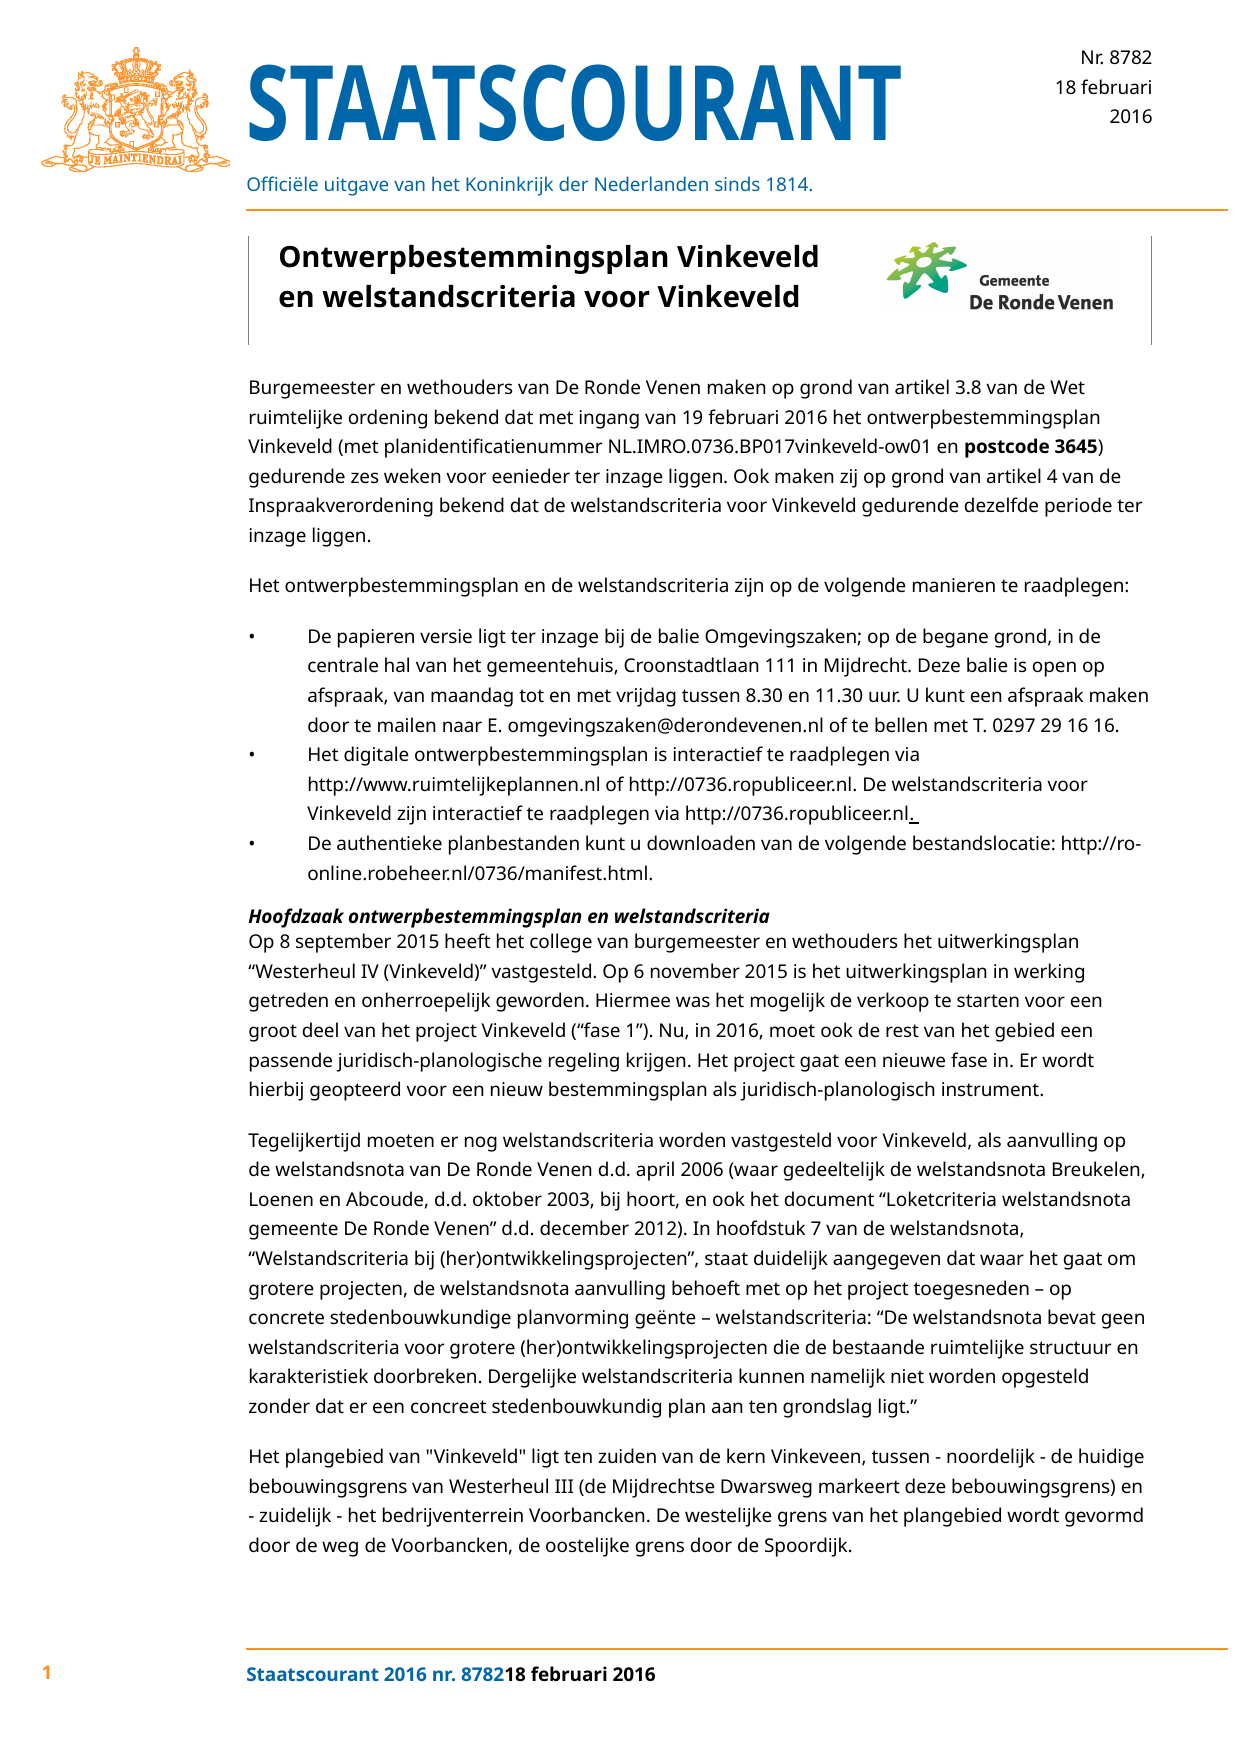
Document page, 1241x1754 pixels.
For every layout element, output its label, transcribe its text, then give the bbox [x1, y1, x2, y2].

text Tegelijkertijd moeten er nog welstandscriteria worden vastgesteld voor Vinkeveld, als aanvulling op de welstandsnota van De Ronde Venen d.d. april 2006 (waar gedeeltelijk de welstandsnota Breukelen, Loenen en Abcoude, d.d. oktober 2003, bij hoort, en ook het document “Loketcriteria welstandsnota gemeente De Ronde Venen” d.d. december 2012). In hoofdstuk 7 van de welstandsnota, “Welstandscriteria bij (her)ontwikkelingsprojecten”, staat duidelijk aangegeven dat waar het gaat om grotere projecten, de welstandsnota aanvulling behoeft met op het project toegesneden – op concrete stedenbouwkundige planvorming geënte – welstandscriteria: “De welstandsnota bevat geen welstandscriteria voor grotere (her)ontwikkelingsprojecten die de bestaande ruimtelijke structuur en karakteristiek doorbreken. Dergelijke welstandscriteria kunnen namelijk niet worden opgesteld zonder dat er een concreet stedenbouwkundig plan aan ten grondslag ligt.” [248, 1127, 1152, 1419]
list Het digitale ontwerpbestemmingsplan is interactief te raadplegen via http://www.ruimtelijkeplannen.nl of http://0736.ropubliceer.nl. De welstandscriteria voor Vinkeveld zijn interactief te raadplegen via http://0736.ropubliceer.nl. [248, 741, 1152, 826]
text Op 8 september 2015 heeft het college van burgemeester en wethouders het uitwerkingsplan “Westerheul IV (Vinkeveld)” vastgesteld. Op 6 november 2015 is het uitwerkingsplan in werking getreden en onherroepelijk geworden. Hiermee was het mogelijk de verkoop te starten voor een groot deel van het project Vinkeveld (“fase 1”). Nu, in 2016, moet ook de rest van het gebied een passende juridisch-planologische regeling krijgen. Het project gaat een nieuwe fase in. Er wordt hierbij geopteerd voor een nieuw bestemmingsplan als juridisch-planologisch instrument. [248, 928, 1152, 1102]
list De papieren versie ligt ter inzage bij de balie Omgevingszaken; op de begane grond, in de centrale hal van het gemeentehuis, Croonstadtlaan 111 in Mijdrecht. Deze balie is open op afspraak, van maandag tot en met vrijdag tussen 8.30 en 11.30 uur. U kunt een afspraak maken door te mailen naar E. omgevingszaken@derondevenen.nl of te bellen met T. 0297 29 16 16. [248, 623, 1152, 737]
picture [41, 47, 231, 172]
list De authentieke planbestanden kunt u downloaden van de volgende bestandslocatie: http://ro-online.robeheer.nl/0736/manifest.html. [248, 830, 1152, 885]
text Hoofdzaak ontwerpbestemmingsplan en welstandscriteria [248, 903, 1152, 928]
text Burgemeester en wethouders van De Ronde Venen maken op grond van artikel 3.8 van de Wet ruimtelijke ordening bekend dat met ingang van 19 februari 2016 het ontwerpbestemmingsplan Vinkeveld (met planidentificatienummer NL.IMRO.0736.BP017vinkeveld-ow01 en postcode 3645) gedurende zes weken voor eenieder ter inzage liggen. Ook maken zij op grond van artikel 4 van de Inspraakverordening bekend dat de welstandscriteria voor Vinkeveld gedurende dezelfde periode ter inzage liggen. [248, 374, 1152, 548]
picture [882, 236, 1119, 316]
text Het ontwerpbestemmingsplan en de welstandscriteria zijn op de volgende manieren te raadplegen: [248, 573, 1152, 598]
table_header Ontwerpbestemmingsplan Vinkeveld en welstandscriteria voor Vinkeveld [249, 236, 850, 345]
text Het plangebied van "Vinkeveld" ligt ten zuiden van de kern Vinkeveen, tussen - noordelijk - de huidige bebouwingsgrens van Westerheul III (de Mijdrechtse Dwarsweg markeert deze bebouwingsgrens) en - zuidelijk - het bedrijventerrein Voorbancken. De westelijke grens van het plangebied wordt gevormd door de weg de Voorbancken, de oostelijke grens door de Spoordijk. [248, 1443, 1152, 1558]
table_header [850, 236, 1151, 345]
